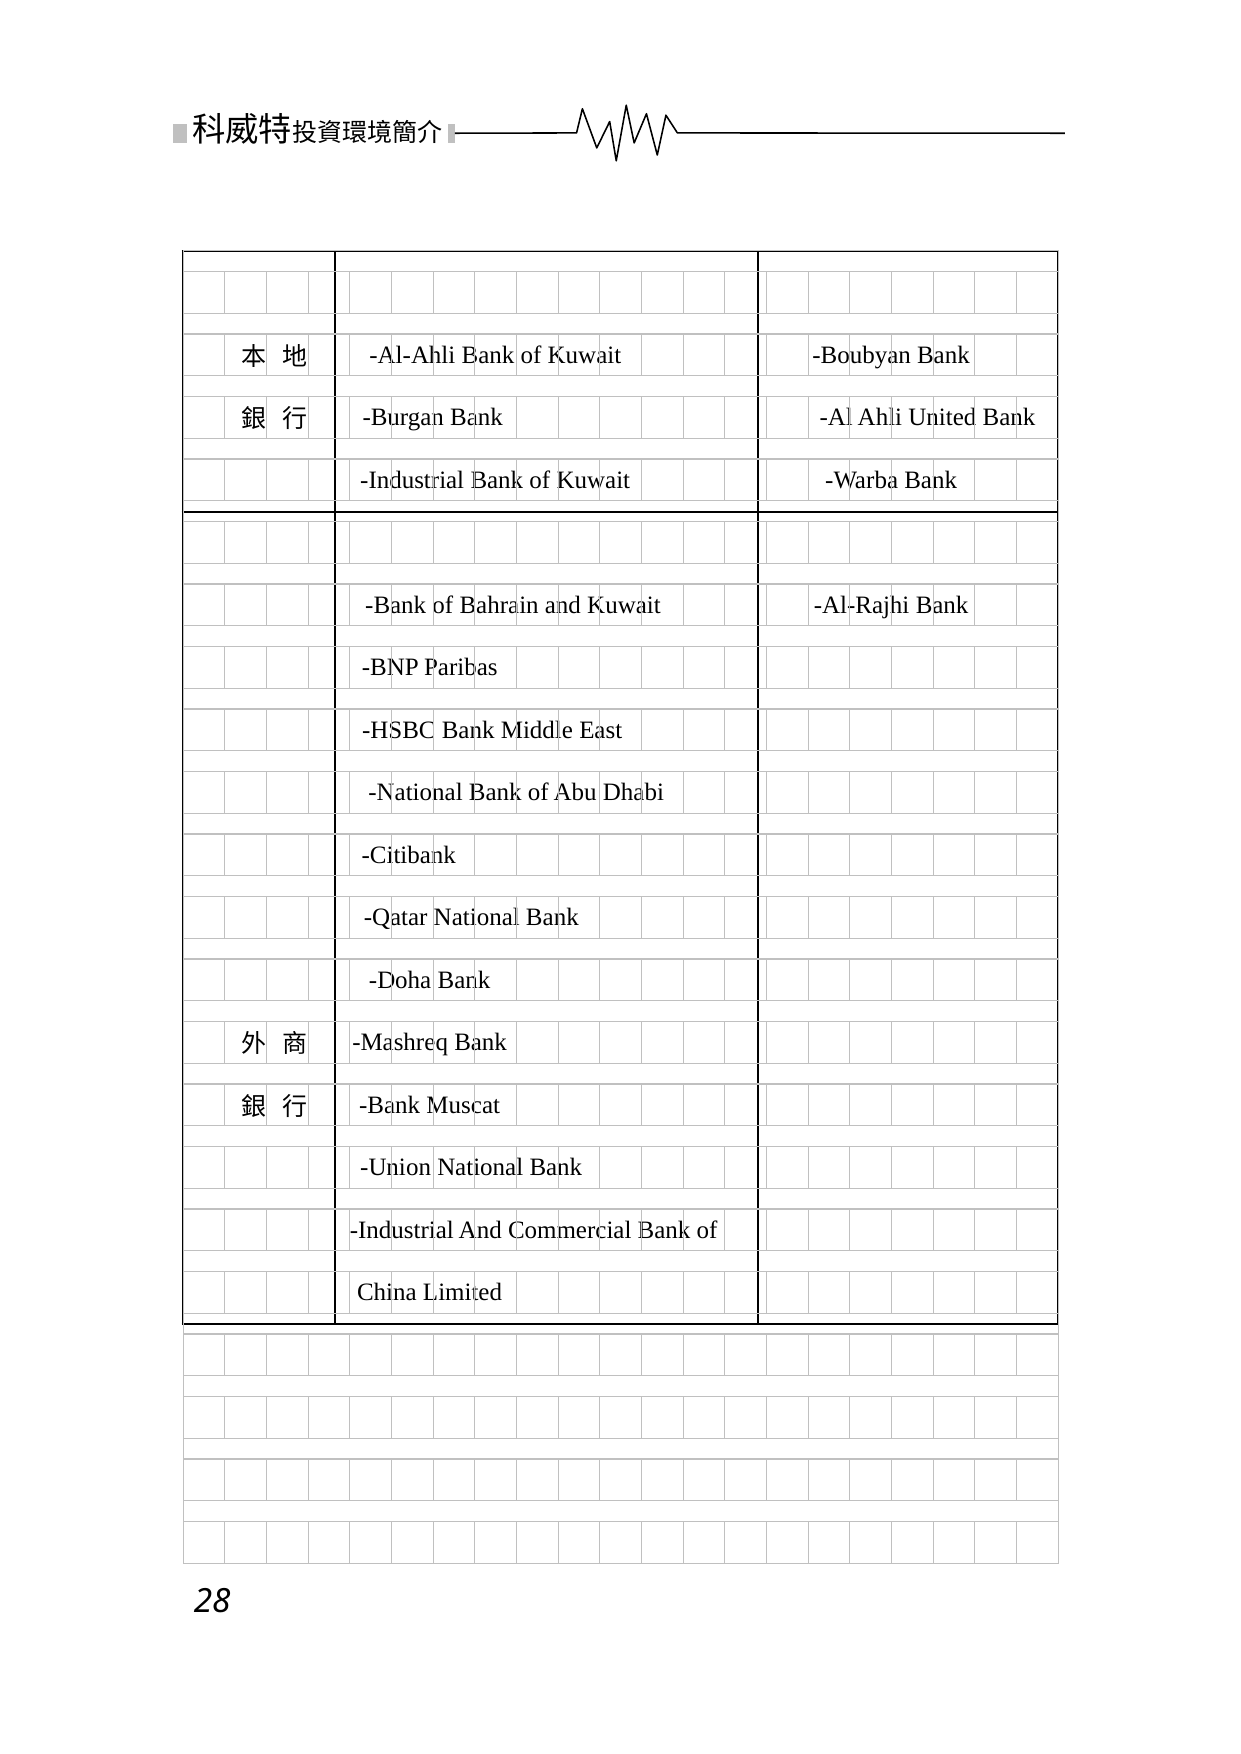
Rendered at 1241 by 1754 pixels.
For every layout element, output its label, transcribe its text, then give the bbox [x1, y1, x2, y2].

table_cell [309, 585, 334, 625]
table_cell -Al-Rajhi Bank [975, 647, 1016, 688]
table_cell -Al-Rajhi Bank [1017, 710, 1057, 750]
table_cell -Al-Rajhi Bank [892, 522, 933, 563]
table_cell -Al-Rajhi Bank [767, 1022, 808, 1063]
table_cell -Al-Rajhi Bank [759, 939, 1057, 958]
table_cell [309, 397, 334, 438]
table_cell -Al-Rajhi Bank [975, 960, 1016, 1000]
table_cell [184, 501, 334, 511]
table_cell [184, 522, 224, 563]
table_cell -Al-Rajhi Bank [759, 626, 1057, 646]
table_cell -Al-Rajhi Bank [1017, 1022, 1057, 1063]
table_cell -Al-Rajhi Bank [892, 1085, 933, 1125]
table_cell [309, 522, 334, 563]
table_cell [309, 897, 334, 938]
table_cell -Al-Rajhi Bank [1017, 772, 1057, 813]
table_cell -Al-Rajhi Bank [759, 1001, 1057, 1021]
table_cell [267, 772, 308, 813]
table_cell -Bank of Bahrain and Kuwait -BNP Paribas -HSBC Bank Middle East -National Bank of Abu Dhabi -Citibank -Qatar National Bank -Doha Bank -Mashreq Bank -Bank Muscat -Union National Bank -Industrial And Commercial Bank of China Limited [336, 689, 757, 708]
table_cell 商 [267, 1022, 308, 1063]
table_cell -Al-Rajhi Bank [934, 1147, 974, 1188]
table_cell -Al-Rajhi Bank [934, 897, 974, 938]
table_cell -Al-Rajhi Bank [759, 1022, 766, 1063]
table_cell [309, 710, 334, 750]
table_cell -Al-Rajhi Bank [767, 710, 808, 750]
table_cell -Bank of Bahrain and Kuwait -BNP Paribas -HSBC Bank Middle East -National Bank of Abu Dhabi -Citibank -Qatar National Bank -Doha Bank -Mashreq Bank -Bank Muscat -Union National Bank -Industrial And Commercial Bank of China Limited [336, 751, 757, 771]
table_cell -Al-Rajhi Bank [1017, 897, 1057, 938]
table_cell -Al-Rajhi Bank [759, 814, 1057, 833]
table_cell -Kuwait International Bank -Kuwait Finance House -Boubyan Bank -Al Ahli United Bank -Warba Bank [759, 439, 1057, 458]
table_cell [184, 626, 334, 646]
table_cell [184, 1001, 334, 1021]
table_cell -Al-Rajhi Bank [892, 772, 933, 813]
table_cell -Al-Rajhi Bank [759, 522, 766, 563]
table_cell [309, 1210, 334, 1250]
table_cell -Al-Rajhi Bank [850, 647, 891, 688]
table_cell -Al-Rajhi Bank [759, 1064, 1057, 1083]
table_cell [184, 1022, 224, 1063]
table_cell [184, 710, 224, 750]
table_cell -Al-Rajhi Bank [767, 835, 808, 875]
table_cell [184, 689, 334, 708]
table_cell -National Bank of Kuwait -Commercial Bank of Kuwait -Gulf Bank -Al-Ahli Bank of Kuwait -Burgan Bank -Industrial Bank of Kuwait [336, 376, 757, 396]
table_cell -Al-Rajhi Bank [934, 960, 974, 1000]
table_cell [309, 335, 334, 375]
table_cell -Al-Rajhi Bank [809, 835, 849, 875]
table_cell [309, 272, 334, 313]
table_cell -Al-Rajhi Bank [809, 772, 849, 813]
table_cell [184, 397, 224, 438]
table_cell -Al-Rajhi Bank [759, 1210, 766, 1250]
table_cell [225, 647, 266, 688]
table_cell -Al-Rajhi Bank [892, 1272, 933, 1313]
table_cell -Al-Rajhi Bank [759, 960, 766, 1000]
table_cell [184, 1272, 224, 1313]
table_cell [309, 960, 334, 1000]
table_cell [267, 960, 308, 1000]
table_cell -Al-Rajhi Bank [759, 585, 766, 625]
table_cell -Al-Rajhi Bank [892, 1022, 933, 1063]
table_cell -Al-Rajhi Bank [975, 897, 1016, 938]
table_cell -Al-Rajhi Bank [759, 772, 766, 813]
table_cell -Al-Rajhi Bank [934, 1210, 974, 1250]
table_cell -Al-Rajhi Bank [850, 1272, 891, 1313]
table_cell [225, 272, 266, 313]
table_cell -Al-Rajhi Bank [809, 1022, 849, 1063]
table_cell -Al-Rajhi Bank [759, 751, 1057, 771]
table_cell -Al-Rajhi Bank [975, 835, 1016, 875]
table_cell [184, 1251, 334, 1271]
table_cell -Al-Rajhi Bank [809, 647, 849, 688]
table_cell -Al-Rajhi Bank [767, 647, 808, 688]
table_cell [184, 876, 334, 896]
table_cell -Al-Rajhi Bank [1017, 835, 1057, 875]
table_cell [309, 772, 334, 813]
table_cell -Al-Rajhi Bank [767, 897, 808, 938]
table_cell [267, 1147, 308, 1188]
table_cell [184, 647, 224, 688]
table_cell [184, 1085, 224, 1125]
table_cell -Bank of Bahrain and Kuwait -BNP Paribas -HSBC Bank Middle East -National Bank of Abu Dhabi -Citibank -Qatar National Bank -Doha Bank -Mashreq Bank -Bank Muscat -Union National Bank -Industrial And Commercial Bank of China Limited [336, 1064, 757, 1083]
table_cell [225, 1147, 266, 1188]
table_cell [309, 1272, 334, 1313]
table_cell [184, 460, 224, 500]
table_cell [225, 460, 266, 500]
table_cell -Al-Rajhi Bank [1017, 1210, 1057, 1250]
table_cell -Al-Rajhi Bank [767, 1147, 808, 1188]
table_cell -Al-Rajhi Bank [850, 1022, 891, 1063]
table_cell [184, 564, 334, 583]
table_cell -Al-Rajhi Bank [975, 585, 1016, 625]
table_cell [184, 897, 224, 938]
table_cell -Al-Rajhi Bank [892, 1210, 933, 1250]
table_cell -Al-Rajhi Bank [975, 522, 1016, 563]
table_cell [267, 710, 308, 750]
table_cell -Al-Rajhi Bank [759, 876, 1057, 896]
table_cell -Al-Rajhi Bank [809, 1210, 849, 1250]
table_cell -Al-Rajhi Bank [850, 522, 891, 563]
table_cell [267, 272, 308, 313]
table_cell -Bank of Bahrain and Kuwait -BNP Paribas -HSBC Bank Middle East -National Bank of Abu Dhabi -Citibank -Qatar National Bank -Doha Bank -Mashreq Bank -Bank Muscat -Union National Bank -Industrial And Commercial Bank of China Limited [336, 1251, 757, 1271]
table_cell 行 [267, 1085, 308, 1125]
table_cell -Al-Rajhi Bank [809, 1272, 849, 1313]
table_cell -Al-Rajhi Bank [759, 1147, 766, 1188]
table_cell -Al-Rajhi Bank [767, 1085, 808, 1125]
table_cell -National Bank of Kuwait -Commercial Bank of Kuwait -Gulf Bank -Al-Ahli Bank of Kuwait -Burgan Bank -Industrial Bank of Kuwait [336, 501, 757, 511]
table_cell -Al-Rajhi Bank [975, 1022, 1016, 1063]
table_cell -Bank of Bahrain and Kuwait -BNP Paribas -HSBC Bank Middle East -National Bank of Abu Dhabi -Citibank -Qatar National Bank -Doha Bank -Mashreq Bank -Bank Muscat -Union National Bank -Industrial And Commercial Bank of China Limited [336, 564, 757, 583]
table_cell -Bank of Bahrain and Kuwait -BNP Paribas -HSBC Bank Middle East -National Bank of Abu Dhabi -Citibank -Qatar National Bank -Doha Bank -Mashreq Bank -Bank Muscat -Union National Bank -Industrial And Commercial Bank of China Limited [336, 876, 757, 896]
table_cell -Al-Rajhi Bank [759, 1189, 1057, 1208]
table_cell [184, 1189, 334, 1208]
table_cell -Al-Rajhi Bank [892, 897, 933, 938]
table_cell [225, 585, 266, 625]
table_cell -Al-Rajhi Bank [1017, 1147, 1057, 1188]
table_cell -Al-Rajhi Bank [934, 710, 974, 750]
table_cell -Bank of Bahrain and Kuwait -BNP Paribas -HSBC Bank Middle East -National Bank of Abu Dhabi -Citibank -Qatar National Bank -Doha Bank -Mashreq Bank -Bank Muscat -Union National Bank -Industrial And Commercial Bank of China Limited [336, 939, 757, 958]
table_cell [184, 1147, 224, 1188]
table_cell [225, 897, 266, 938]
table_cell -Al-Rajhi Bank [850, 897, 891, 938]
table_cell -Al-Rajhi Bank [809, 897, 849, 938]
table_cell -Al-Rajhi Bank [767, 585, 808, 625]
table_cell [184, 335, 224, 375]
table_cell -Al-Rajhi Bank [975, 1272, 1016, 1313]
table_cell [267, 897, 308, 938]
table_cell [309, 1022, 334, 1063]
table_cell -Al-Rajhi Bank [767, 1272, 808, 1313]
table_cell -Al-Rajhi Bank [759, 835, 766, 875]
table_cell [184, 272, 224, 313]
table_cell -Al-Rajhi Bank [934, 1085, 974, 1125]
table_cell -Kuwait International Bank -Kuwait Finance House -Boubyan Bank -Al Ahli United Bank -Warba Bank [759, 501, 1057, 511]
table_cell -Al-Rajhi Bank [1017, 522, 1057, 563]
table_cell [184, 835, 224, 875]
table_cell -Al-Rajhi Bank [767, 522, 808, 563]
table_cell [184, 814, 334, 833]
table_cell -Al-Rajhi Bank [809, 710, 849, 750]
table_cell -Al-Rajhi Bank [759, 564, 1057, 583]
table_cell [184, 439, 334, 458]
table_cell -Al-Rajhi Bank [934, 522, 974, 563]
table_cell -Al-Rajhi Bank [850, 710, 891, 750]
table_cell -Al-Rajhi Bank [809, 1085, 849, 1125]
table_cell -Al-Rajhi Bank [767, 960, 808, 1000]
table_cell [225, 772, 266, 813]
table_cell [225, 710, 266, 750]
table_cell -National Bank of Kuwait -Commercial Bank of Kuwait -Gulf Bank -Al-Ahli Bank of Kuwait -Burgan Bank -Industrial Bank of Kuwait [336, 252, 757, 271]
table_cell -Al-Rajhi Bank [934, 835, 974, 875]
table_cell -Al-Rajhi Bank [934, 772, 974, 813]
table_cell -Al-Rajhi Bank [1017, 960, 1057, 1000]
table_cell -Al-Rajhi Bank [1017, 585, 1057, 625]
table_cell [184, 772, 224, 813]
table_cell [184, 1210, 224, 1250]
table_cell -Al-Rajhi Bank [759, 1085, 766, 1125]
table_cell -Al-Rajhi Bank [850, 1147, 891, 1188]
table_cell -Al-Rajhi Bank [759, 513, 1057, 521]
table_cell -Al-Rajhi Bank [892, 1147, 933, 1188]
table_cell -Al-Rajhi Bank [934, 1272, 974, 1313]
table_cell -Al-Rajhi Bank [767, 1210, 808, 1250]
table_cell [309, 1085, 334, 1125]
table_cell -Al-Rajhi Bank [934, 647, 974, 688]
table_cell [267, 1272, 308, 1313]
table_cell -Al-Rajhi Bank [934, 585, 974, 625]
table_cell -Al-Rajhi Bank [975, 1210, 1016, 1250]
table_cell -Al-Rajhi Bank [1017, 1085, 1057, 1125]
table_cell [309, 835, 334, 875]
table_cell [225, 835, 266, 875]
table_cell [309, 460, 334, 500]
table_cell [225, 522, 266, 563]
table_cell -Al-Rajhi Bank [892, 835, 933, 875]
table_cell -Bank of Bahrain and Kuwait -BNP Paribas -HSBC Bank Middle East -National Bank of Abu Dhabi -Citibank -Qatar National Bank -Doha Bank -Mashreq Bank -Bank Muscat -Union National Bank -Industrial And Commercial Bank of China Limited [336, 1001, 757, 1021]
table_cell -Al-Rajhi Bank [934, 1022, 974, 1063]
table_cell 行 [267, 397, 308, 438]
table_cell [267, 460, 308, 500]
table_cell -National Bank of Kuwait -Commercial Bank of Kuwait -Gulf Bank -Al-Ahli Bank of Kuwait -Burgan Bank -Industrial Bank of Kuwait [336, 439, 757, 458]
table_cell -Al-Rajhi Bank [1017, 1272, 1057, 1313]
table_cell -Al-Rajhi Bank [850, 585, 891, 625]
table_cell -Kuwait International Bank -Kuwait Finance House -Boubyan Bank -Al Ahli United Bank -Warba Bank [759, 314, 1057, 333]
table_cell -Al-Rajhi Bank [850, 1085, 891, 1125]
table_cell -Al-Rajhi Bank [975, 772, 1016, 813]
table_cell -Al-Rajhi Bank [759, 689, 1057, 708]
table_cell [225, 1272, 266, 1313]
table_cell -Al-Rajhi Bank [892, 585, 933, 625]
table_cell [225, 960, 266, 1000]
table_cell [184, 252, 334, 271]
table_cell -Al-Rajhi Bank [767, 772, 808, 813]
table_cell -Al-Rajhi Bank [759, 1272, 766, 1313]
table_cell -National Bank of Kuwait -Commercial Bank of Kuwait -Gulf Bank -Al-Ahli Bank of Kuwait -Burgan Bank -Industrial Bank of Kuwait [336, 314, 757, 333]
table_cell [184, 314, 334, 333]
table_cell -Al-Rajhi Bank [850, 960, 891, 1000]
table_cell -Al-Rajhi Bank [1017, 647, 1057, 688]
table_cell [184, 585, 224, 625]
table_cell 地 [267, 335, 308, 375]
table_cell -Al-Rajhi Bank [850, 772, 891, 813]
table_cell [267, 647, 308, 688]
table_cell -Al-Rajhi Bank [809, 1147, 849, 1188]
table_cell -Al-Rajhi Bank [892, 710, 933, 750]
table_cell -Al-Rajhi Bank [759, 1251, 1057, 1271]
table_cell -Bank of Bahrain and Kuwait -BNP Paribas -HSBC Bank Middle East -National Bank of Abu Dhabi -Citibank -Qatar National Bank -Doha Bank -Mashreq Bank -Bank Muscat -Union National Bank -Industrial And Commercial Bank of China Limited [336, 1189, 757, 1208]
table_cell 銀 [225, 1085, 266, 1125]
table_cell -Al-Rajhi Bank [892, 647, 933, 688]
table_cell -Al-Rajhi Bank [975, 1147, 1016, 1188]
table_cell -Al-Rajhi Bank [975, 1085, 1016, 1125]
table_cell -Al-Rajhi Bank [809, 960, 849, 1000]
table_cell [184, 1064, 334, 1083]
table_cell [184, 1314, 334, 1323]
table_cell [184, 513, 334, 521]
table_cell 銀 [225, 397, 266, 438]
table_cell -Al-Rajhi Bank [759, 1126, 1057, 1146]
table_cell -Bank of Bahrain and Kuwait -BNP Paribas -HSBC Bank Middle East -National Bank of Abu Dhabi -Citibank -Qatar National Bank -Doha Bank -Mashreq Bank -Bank Muscat -Union National Bank -Industrial And Commercial Bank of China Limited [336, 1126, 757, 1146]
table_cell -Kuwait International Bank -Kuwait Finance House -Boubyan Bank -Al Ahli United Bank -Warba Bank [759, 252, 1057, 271]
table_cell 外 [225, 1022, 266, 1063]
table_cell [267, 835, 308, 875]
table_cell -Al-Rajhi Bank [850, 835, 891, 875]
table_cell [184, 939, 334, 958]
table_cell [184, 1126, 334, 1146]
table_cell [184, 751, 334, 771]
table_cell -Bank of Bahrain and Kuwait -BNP Paribas -HSBC Bank Middle East -National Bank of Abu Dhabi -Citibank -Qatar National Bank -Doha Bank -Mashreq Bank -Bank Muscat -Union National Bank -Industrial And Commercial Bank of China Limited [336, 626, 757, 646]
table_cell [267, 585, 308, 625]
table_cell -Al-Rajhi Bank [809, 522, 849, 563]
table_cell -Al-Rajhi Bank [975, 710, 1016, 750]
table_cell -Al-Rajhi Bank [809, 585, 849, 625]
table_cell 本 [225, 335, 266, 375]
table_cell -Al-Rajhi Bank [850, 1210, 891, 1250]
table_cell -Al-Rajhi Bank [892, 960, 933, 1000]
table_cell [184, 960, 224, 1000]
table_cell [309, 1147, 334, 1188]
table_cell -Al-Rajhi Bank [759, 897, 766, 938]
table_cell -Bank of Bahrain and Kuwait -BNP Paribas -HSBC Bank Middle East -National Bank of Abu Dhabi -Citibank -Qatar National Bank -Doha Bank -Mashreq Bank -Bank Muscat -Union National Bank -Industrial And Commercial Bank of China Limited [336, 814, 757, 833]
table_cell -Kuwait International Bank -Kuwait Finance House -Boubyan Bank -Al Ahli United Bank -Warba Bank [759, 376, 1057, 396]
table_cell [309, 647, 334, 688]
table_cell -Al-Rajhi Bank [759, 710, 766, 750]
table_cell [184, 376, 334, 396]
table_cell -Al-Rajhi Bank [759, 647, 766, 688]
table_cell [225, 1210, 266, 1250]
table_cell -Al-Rajhi Bank [759, 1314, 1057, 1323]
table_cell [267, 1210, 308, 1250]
table_cell [267, 522, 308, 563]
